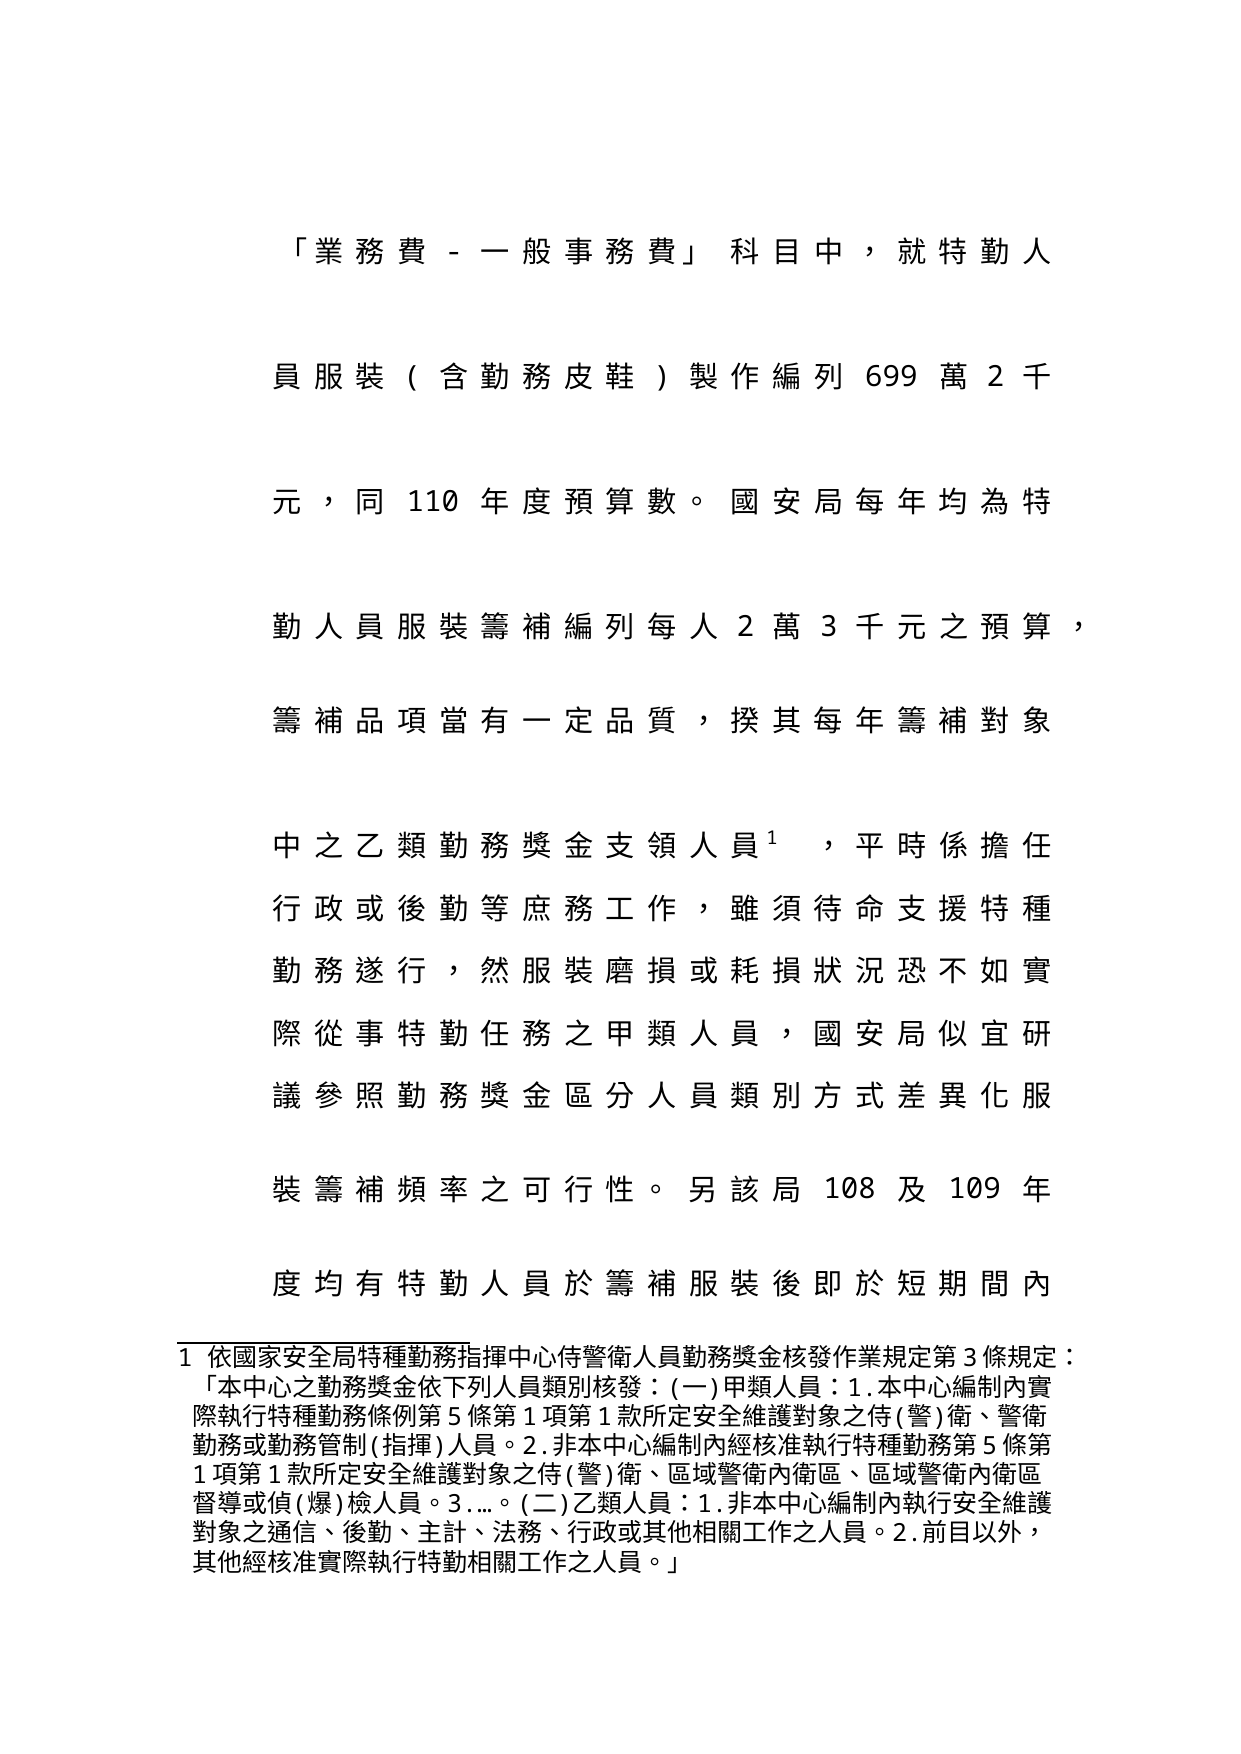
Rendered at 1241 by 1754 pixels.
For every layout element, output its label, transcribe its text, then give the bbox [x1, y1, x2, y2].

text 國家安全局111年度於「情報行政」業務(工作)計畫項下「行政管理」分支計畫之「業務費-一般事務費」科目中，就特勤人員服裝(含勤務皮鞋)製作編列699萬2千元，同110年度預算數。國安局每年均為特勤人員服裝籌補編列每人2萬3千元之預算，籌補品項當有一定品質，揆其每年籌補對象中之乙類勤務獎金支領人員，平時係擔任行政或後勤等庶務工作，雖須待命支援特種勤務遂行，然服裝磨損或耗損狀況恐不如實際從事特勤任務之甲類人員，國安局似宜研議參照勤務獎金區分人員類別方式差異化服裝籌補頻率之可行性。另該局108及109年度均有特勤人員於籌補服裝後即於短期間內離職，亦宜就服裝籌補管控機制通盤檢討。經查： [242, 177, 1058, 1302]
text 依國家安全局特種勤務指揮中心侍警衛人員勤務獎金核發作業規定第3條規定：「本中心之勤務獎金依下列人員類別核發：(一)甲類人員：1.本中心編制內實際執行特種勤務條例第5條第1項第1款所定安全維護對象之侍(警)衛、警衛勤務或勤務管制(指揮)人員。2.非本中心編制內經核准執行特種勤務第5條第1項第1款所定安全維護對象之侍(警)衛、區域警衛內衛區、區域警衛內衛區督導或偵(爆)檢人員。3.…。(二)乙類人員：1.非本中心編制內執行安全維護對象之通信、後勤、主計、法務、行政或其他相關工作之人員。2.前目以外，其他經核准實際執行特勤相關工作之人員。」 [177, 1343, 1063, 1577]
